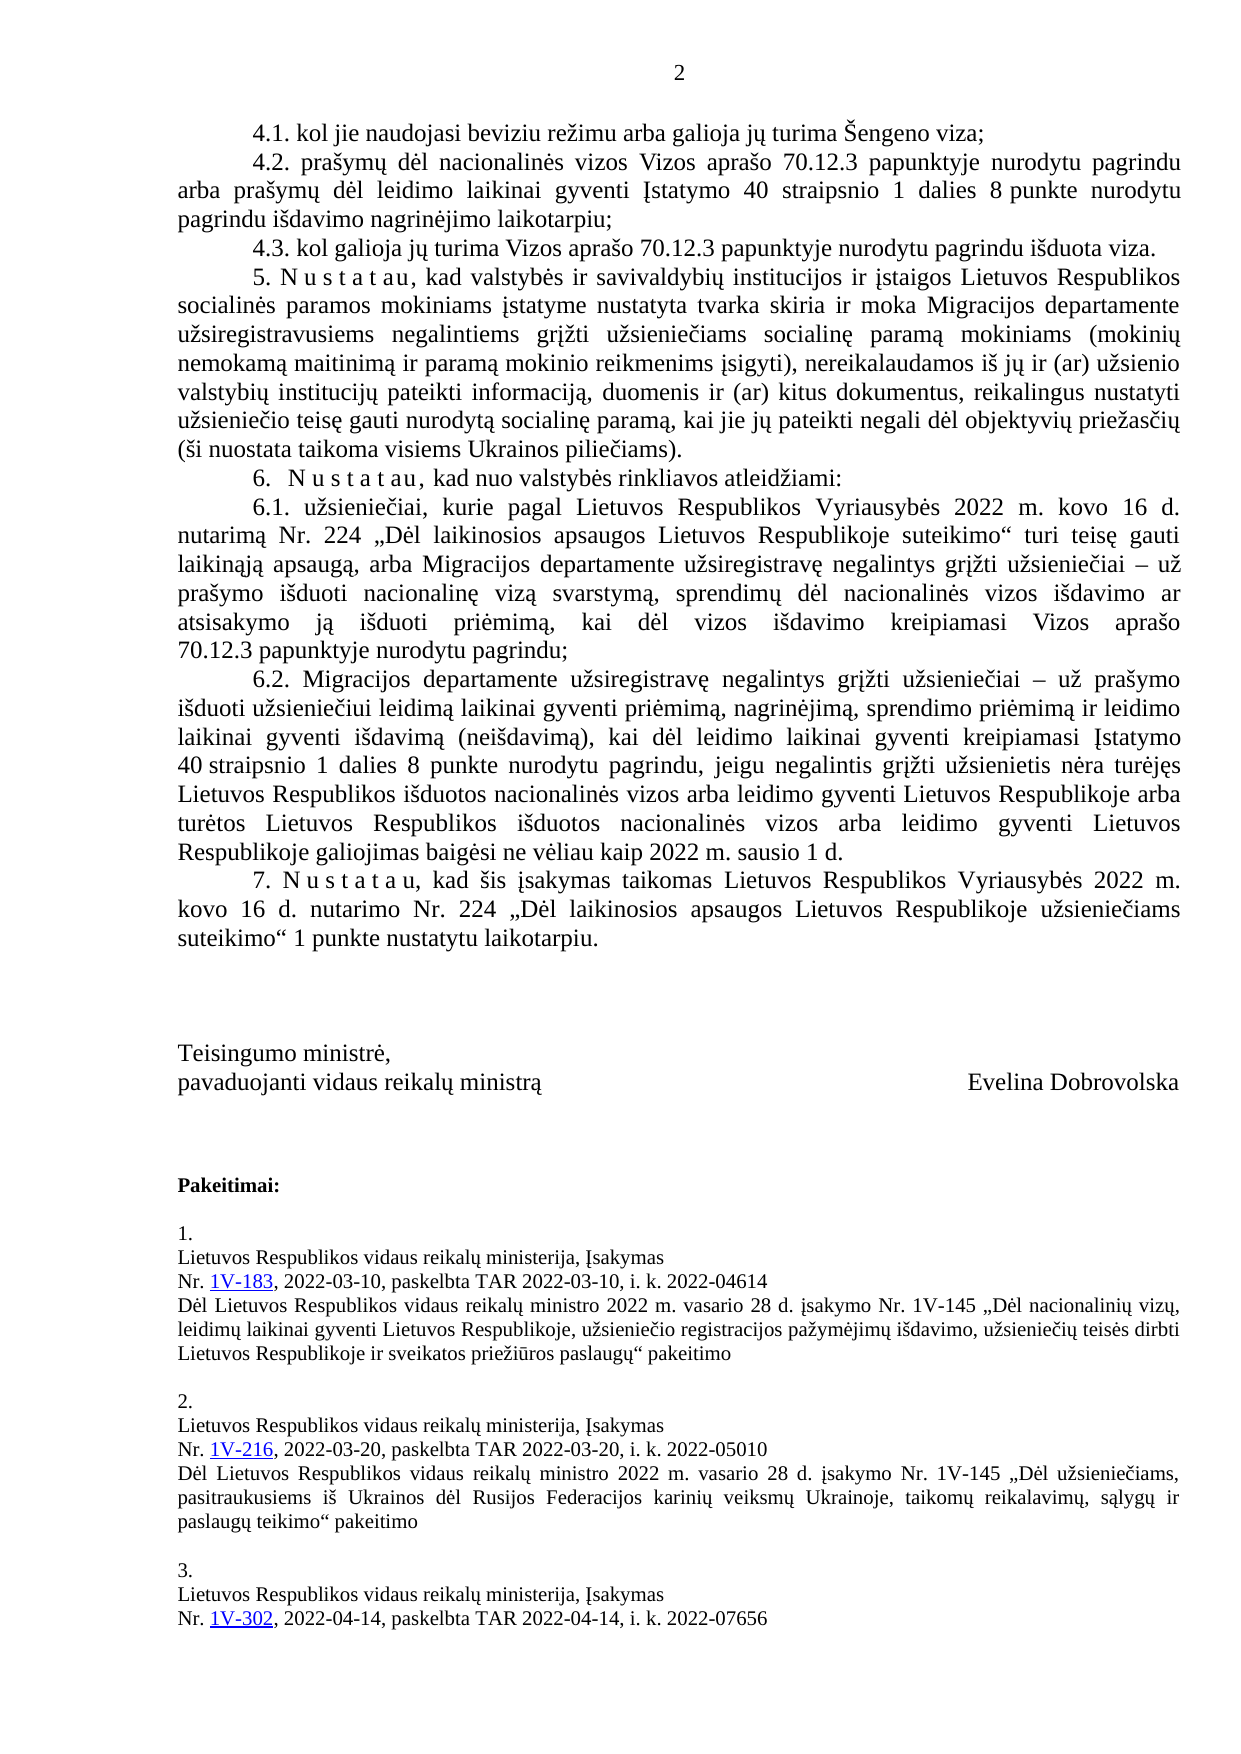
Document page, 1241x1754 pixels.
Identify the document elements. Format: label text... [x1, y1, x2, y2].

text 5. Nustatau, kad valstybės ir savivaldybių institucijos ir įstaigos Lietuvos Respublikos socialinės paramos mokiniams įstatyme nustatyta tvarka skiria ir moka Migracijos departamente užsiregistravusiems negalintiems grįžti užsieniečiams socialinę paramą mokiniams (mokinių nemokamą maitinimą ir paramą mokinio reikmenims įsigyti), nereikalaudamos iš jų ir (ar) užsienio valstybių institucijų pateikti informaciją, duomenis ir (ar) kitus dokumentus, reikalingus nustatyti užsieniečio teisę gauti nurodytą socialinę paramą, kai jie jų pateikti negali dėl objektyvių priežasčių (ši nuostata taikoma visiems Ukrainos piliečiams). [177, 262, 1181, 463]
text 6.2. Migracijos departamente užsiregistravę negalintys grįžti užsieniečiai – už prašymo išduoti užsieniečiui leidimą laikinai gyventi priėmimą, nagrinėjimą, sprendimo priėmimą ir leidimo laikinai gyventi išdavimą (neišdavimą), kai dėl leidimo laikinai gyventi kreipiamasi Įstatymo 40 straipsnio 1 dalies 8 punkte nurodytu pagrindu, jeigu negalintis grįžti užsienietis nėra turėjęs Lietuvos Respublikos išduotos nacionalinės vizos arba leidimo gyventi Lietuvos Respublikoje arba turėtos Lietuvos Respublikos išduotos nacionalinės vizos arba leidimo gyventi Lietuvos Respublikoje galiojimas baigėsi ne vėliau kaip 2022 m. sausio 1 d. [177, 664, 1181, 866]
text 3. [177, 1557, 1181, 1582]
text 4.3. kol galioja jų turima Vizos aprašo 70.12.3 papunktyje nurodytu pagrindu išduota viza. [177, 233, 1181, 262]
text 6. Nustatau, kad nuo valstybės rinkliavos atleidžiami: [177, 463, 1181, 492]
text Dėl Lietuvos Respublikos vidaus reikalų ministro 2022 m. vasario 28 d. įsakymo Nr. 1V-145 „Dėl užsieniečiams, pasitraukusiems iš Ukrainos dėl Rusijos Federacijos karinių veiksmų Ukrainoje, taikomų reikalavimų, sąlygų ir paslaugų teikimo“ pakeitimo [177, 1461, 1181, 1533]
text Pakeitimai: [177, 1172, 1181, 1197]
text 2. [177, 1389, 1181, 1413]
text Lietuvos Respublikos vidaus reikalų ministerija, Įsakymas [177, 1413, 1181, 1437]
text Nr. 1V-302, 2022-04-14, paskelbta TAR 2022-04-14, i. k. 2022-07656 [177, 1606, 1181, 1630]
text Lietuvos Respublikos vidaus reikalų ministerija, Įsakymas [177, 1582, 1181, 1606]
text 4.2. prašymų dėl nacionalinės vizos Vizos aprašo 70.12.3 papunktyje nurodytu pagrindu arba prašymų dėl leidimo laikinai gyventi Įstatymo 40 straipsnio 1 dalies 8 punkte nurodytu pagrindu išdavimo nagrinėjimo laikotarpiu; [177, 147, 1181, 233]
text Nr. 1V-216, 2022-03-20, paskelbta TAR 2022-03-20, i. k. 2022-05010 [177, 1437, 1181, 1461]
text Lietuvos Respublikos vidaus reikalų ministerija, Įsakymas [177, 1245, 1181, 1269]
text pavaduojanti vidaus reikalų ministrą Evelina Dobrovolska [177, 1067, 1181, 1096]
text 1. [177, 1221, 1181, 1245]
text 7. Nustatau, kad šis įsakymas taikomas Lietuvos Respublikos Vyriausybės 2022 m. kovo 16 d. nutarimo Nr. 224 „Dėl laikinosios apsaugos Lietuvos Respublikoje užsieniečiams suteikimo“ 1 punkte nustatytu laikotarpiu. [177, 866, 1181, 952]
text Dėl Lietuvos Respublikos vidaus reikalų ministro 2022 m. vasario 28 d. įsakymo Nr. 1V-145 „Dėl nacionalinių vizų, leidimų laikinai gyventi Lietuvos Respublikoje, užsieniečio registracijos pažymėjimų išdavimo, užsieniečių teisės dirbti Lietuvos Respublikoje ir sveikatos priežiūros paslaugų“ pakeitimo [177, 1293, 1181, 1365]
text 4.1. kol jie naudojasi beviziu režimu arba galioja jų turima Šengeno viza; [177, 118, 1181, 147]
text 6.1. užsieniečiai, kurie pagal Lietuvos Respublikos Vyriausybės 2022 m. kovo 16 d. nutarimą Nr. 224 „Dėl laikinosios apsaugos Lietuvos Respublikoje suteikimo“ turi teisę gauti laikinąją apsaugą, arba Migracijos departamente užsiregistravę negalintys grįžti užsieniečiai – už prašymo išduoti nacionalinę vizą svarstymą, sprendimų dėl nacionalinės vizos išdavimo ar atsisakymo ją išduoti priėmimą, kai dėl vizos išdavimo kreipiamasi Vizos aprašo 70.12.3 papunktyje nurodytu pagrindu; [177, 492, 1181, 664]
text Nr. 1V-183, 2022-03-10, paskelbta TAR 2022-03-10, i. k. 2022-04614 [177, 1269, 1181, 1293]
text Teisingumo ministrė, [177, 1038, 1181, 1067]
